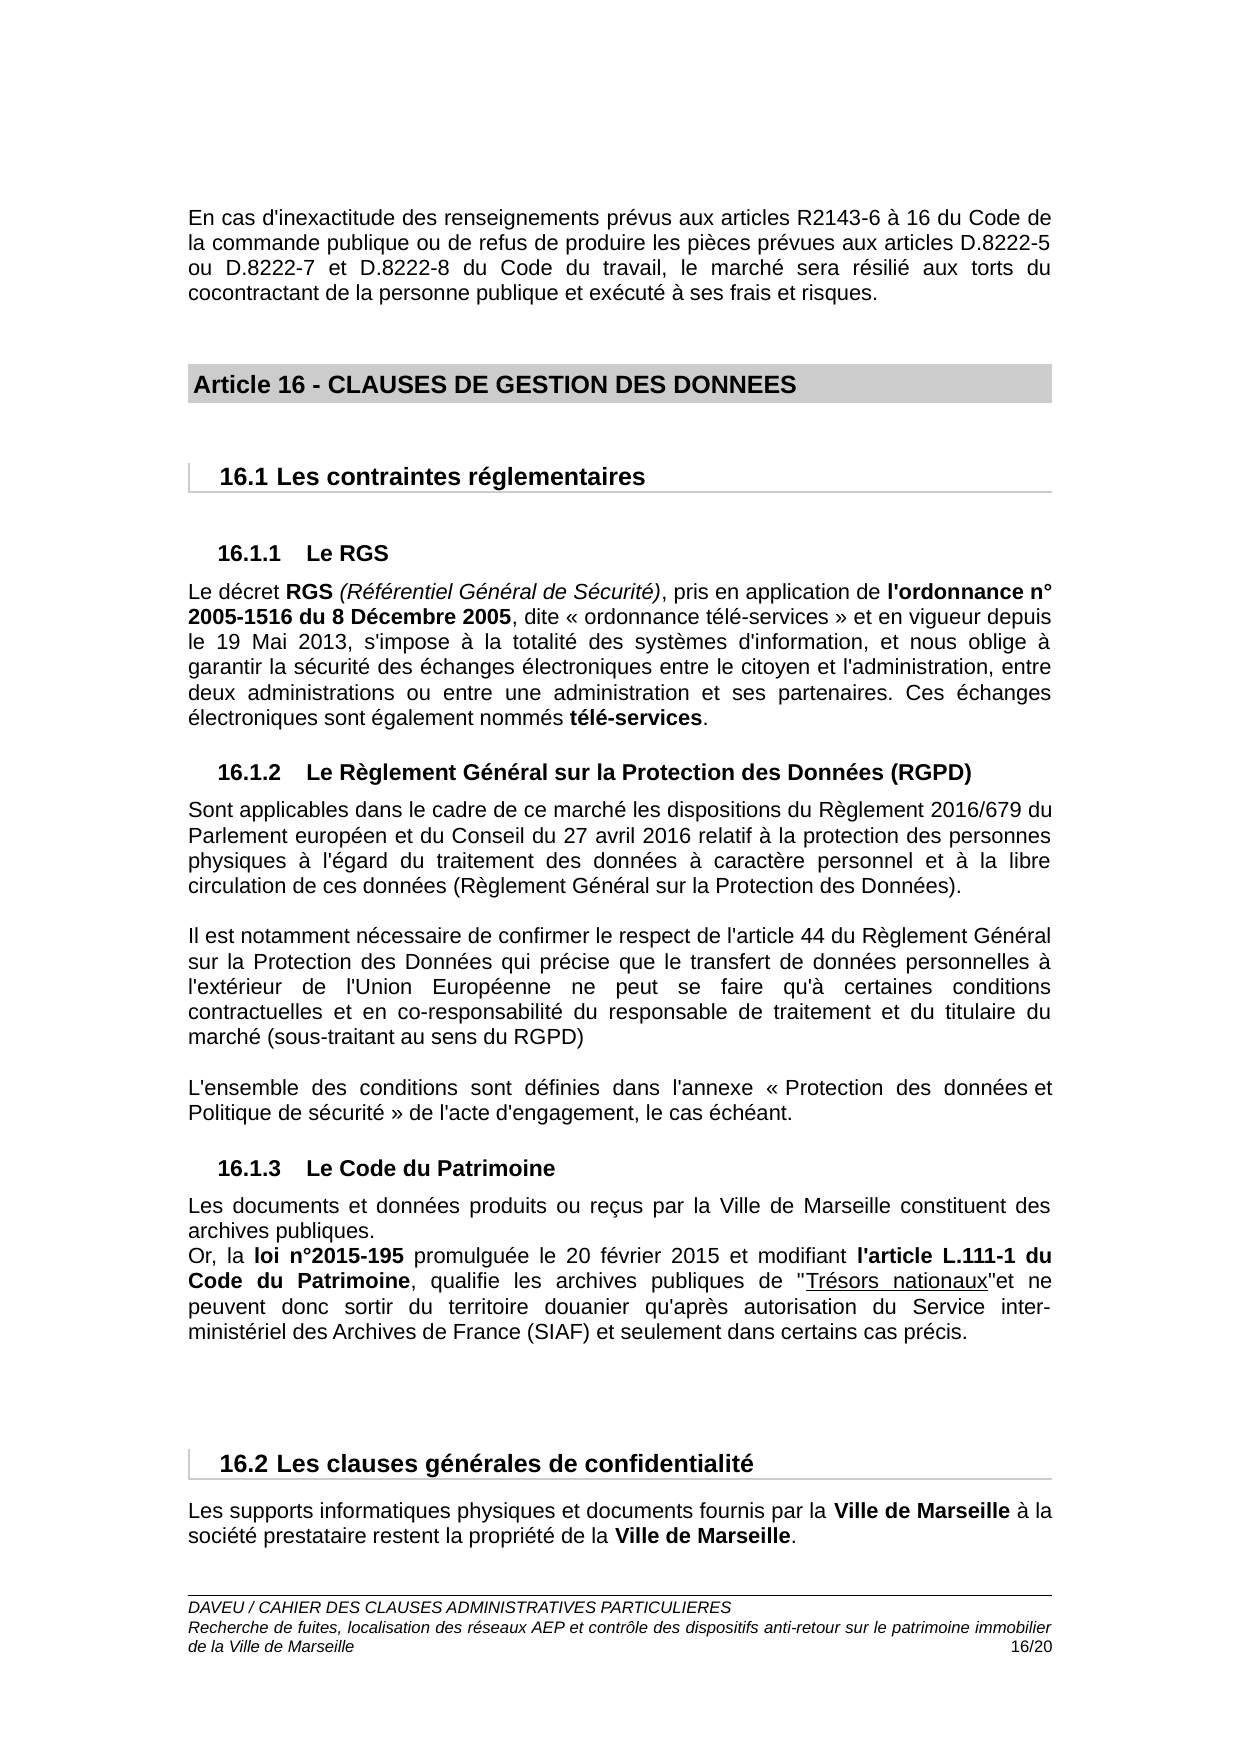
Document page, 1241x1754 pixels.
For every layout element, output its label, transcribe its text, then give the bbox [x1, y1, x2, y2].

subtitle Le RGS [188, 540, 1052, 567]
text Les documents et données produits ou reçus par la Ville de Marseille constituent des archives publiques. [188, 1193, 1052, 1243]
text L'ensemble des conditions sont définies dans l'annexe « Protection des données et Politique de sécurité » de l'acte d'engagement, le cas échéant. [188, 1075, 1052, 1125]
text Les supports informatiques physiques et documents fournis par la Ville de Marseille à la société prestataire restent la propriété de la Ville de Marseille. [188, 1498, 1052, 1548]
text En cas d'inexactitude des renseignements prévus aux articles R2143-6 à 16 du Code de la commande publique ou de refus de produire les pièces prévues aux articles D.8222-5 ou D.8222-7 et D.8222-8 du Code du travail, le marché sera résilié aux torts du cocontractant de la personne publique et exécuté à ses frais et risques. [188, 204, 1052, 305]
text Or, la loi n°2015-195 promulguée le 20 février 2015 et modifiant l'article L.111-1 du Code du Patrimoine, qualifie les archives publiques de "Trésors nationaux"et ne peuvent donc sortir du territoire douanier qu'après autorisation du Service inter-ministériel des Archives de France (SIAF) et seulement dans certains cas précis. [188, 1243, 1052, 1344]
subtitle Le Règlement Général sur la Protection des Données (RGPD) [188, 759, 1052, 786]
text Sont applicables dans le cadre de ce marché les dispositions du Règlement 2016/679 du Parlement européen et du Conseil du 27 avril 2016 relatif à la protection des personnes physiques à l'égard du traitement des données à caractère personnel et à la libre circulation de ces données (Règlement Général sur la Protection des Données). [188, 797, 1052, 898]
subtitle Le Code du Patrimoine [188, 1154, 1052, 1181]
subtitle Les contraintes réglementaires [188, 462, 1052, 491]
text Le décret RGS (Référentiel Général de Sécurité), pris en application de l'ordonnance n° 2005-1516 du 8 Décembre 2005, dite « ordonnance télé-services » et en vigueur depuis le 19 Mai 2013, s'impose à la totalité des systèmes d'information, et nous oblige à garantir la sécurité des échanges électroniques entre le citoyen et l'administration, entre deux administrations ou entre une administration et ses partenaires. Ces échanges électroniques sont également nommés télé-services. [188, 578, 1052, 730]
subtitle CLAUSES DE GESTION DES DONNEES [190, 367, 1050, 401]
text Il est notamment nécessaire de confirmer le respect de l'article 44 du Règlement Général sur la Protection des Données qui précise que le transfert de données personnelles à l'extérieur de l'Union Européenne ne peut se faire qu'à certaines conditions contractuelles et en co-responsabilité du responsable de traitement et du titulaire du marché (sous-traitant au sens du RGPD) [188, 923, 1052, 1049]
subtitle Les clauses générales de confidentialité [190, 1449, 1052, 1478]
